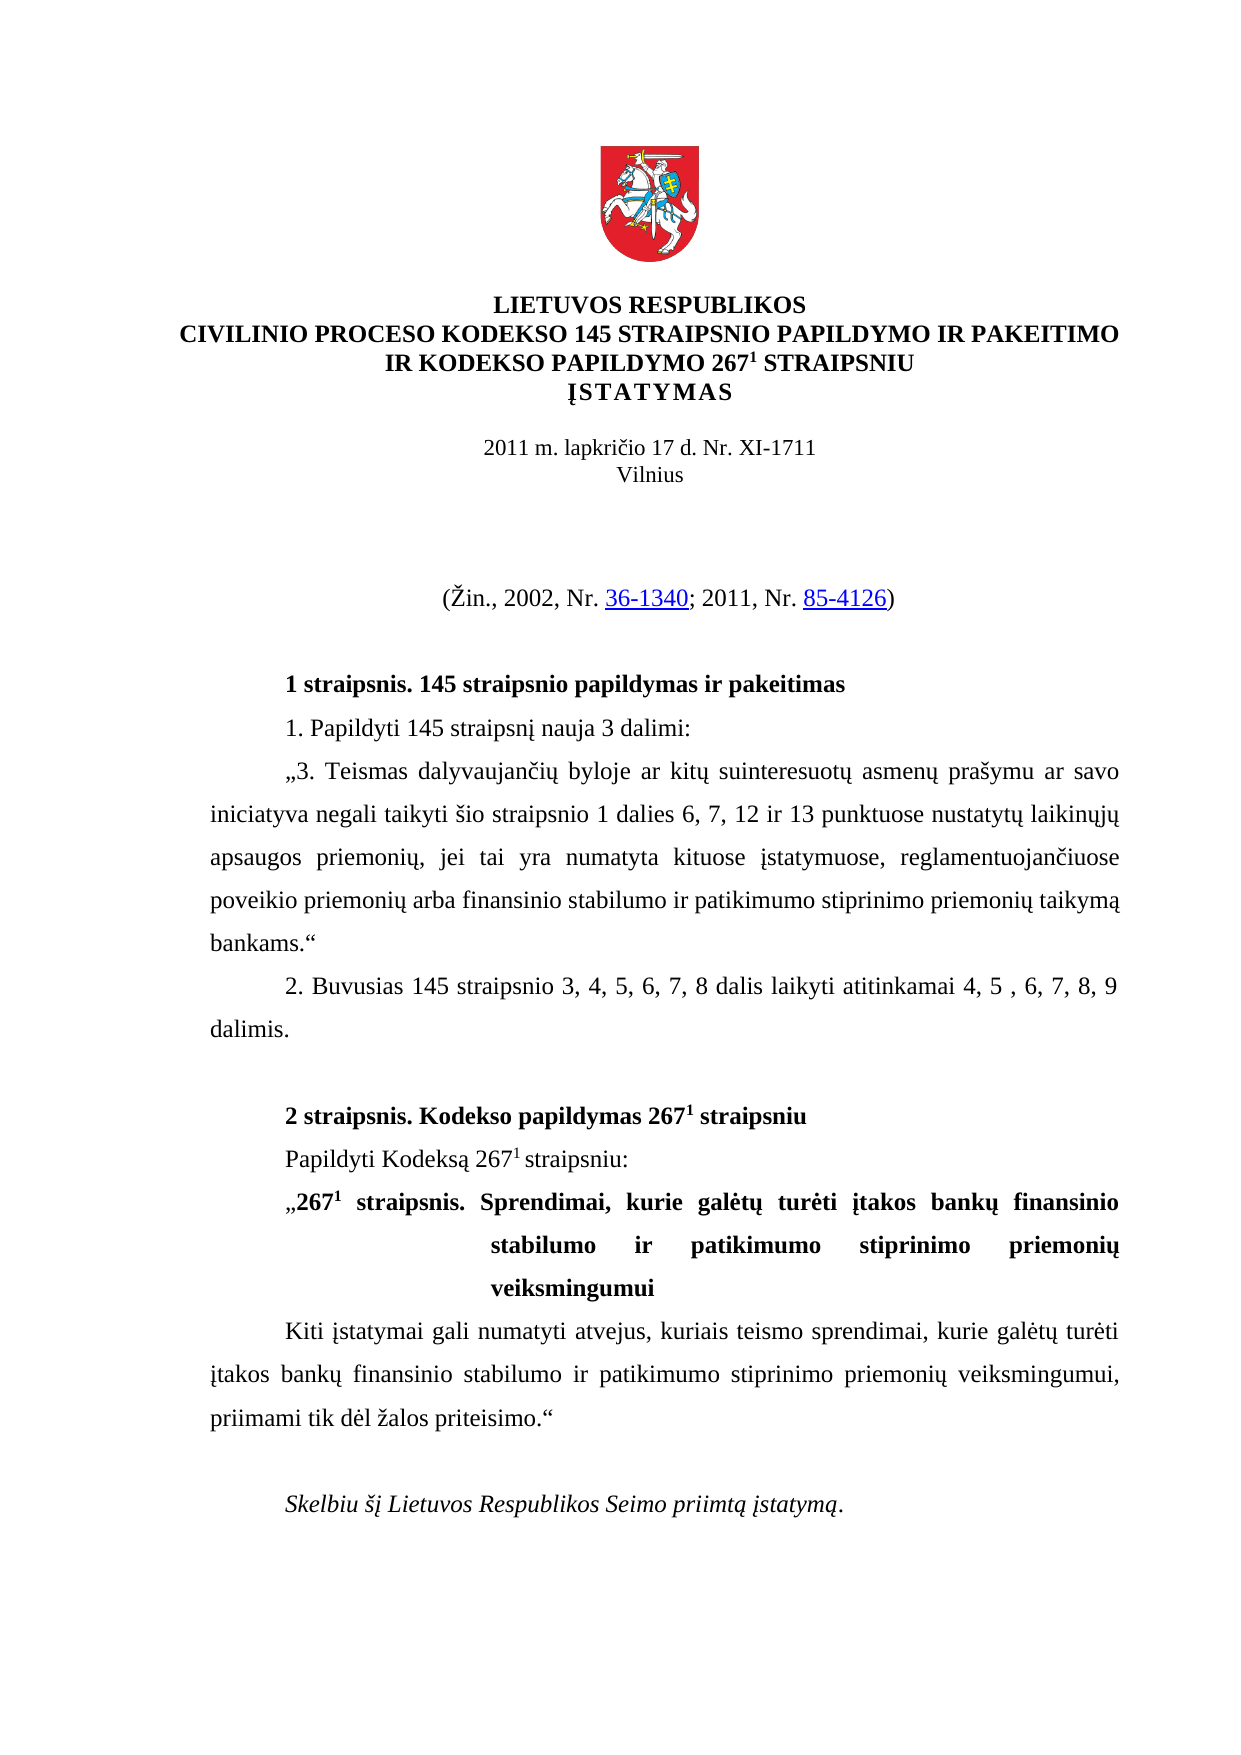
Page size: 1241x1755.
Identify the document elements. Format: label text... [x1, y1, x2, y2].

text 1 straipsnis. 145 straipsnio papildymas ir pakeitimas [210, 669, 1120, 698]
text 2 straipsnis. Kodekso papildymas 2671 straipsniu [210, 1101, 1120, 1129]
text „2671 straipsnis. Sprendimai, kurie galėtų turėti įtakos bankų finansinio stabilumo ir patikimumo stiprinimo priemonių veiksmingumui [285, 1187, 1120, 1302]
text LIETUVOS RESPUBLIKOS [177, 291, 1122, 319]
text CIVILINIO PROCESO KODEKSO 145 STRAIPSNIO PAPILDYMO IR PAKEITIMO IR KODEKSO PAPILDYMO 2671 STRAIPSNIU [177, 319, 1122, 377]
text 1. Papildyti 145 straipsnį nauja 3 dalimi: [210, 713, 1120, 741]
text „3. Teismas dalyvaujančių byloje ar kitų suinteresuotų asmenų prašymu ar savo iniciatyva negali taikyti šio straipsnio 1 dalies 6, 7, 12 ir 13 punktuose nustatytų laikinųjų apsaugos priemonių, jei tai yra numatyta kituose įstatymuose, reglamentuojančiuose poveikio priemonių arba finansinio stabilumo ir patikimumo stiprinimo priemonių taikymą bankams.“ [210, 756, 1120, 957]
text Kiti įstatymai gali numatyti atvejus, kuriais teismo sprendimai, kurie galėtų turėti įtakos bankų finansinio stabilumo ir patikimumo stiprinimo priemonių veiksmingumui, priimami tik dėl žalos priteisimo.“ [210, 1316, 1120, 1431]
text 2. Buvusias 145 straipsnio 3, 4, 5, 6, 7, 8 dalis laikyti atitinkamai 4, 5 , 6, 7, 8, 9 dalimis. [210, 971, 1120, 1043]
text (Žin., 2002, Nr. 36-1340; 2011, Nr. 85-4126) [210, 583, 1120, 612]
text Papildyti Kodeksą 2671 straipsniu: [210, 1144, 1120, 1173]
text Skelbiu šį Lietuvos Respublikos Seimo priimtą įstatymą. [210, 1489, 1120, 1518]
text ĮSTATYMAS [177, 377, 1122, 406]
text 2011 m. lapkričio 17 d. Nr. XI-1711 Vilnius [177, 434, 1122, 487]
